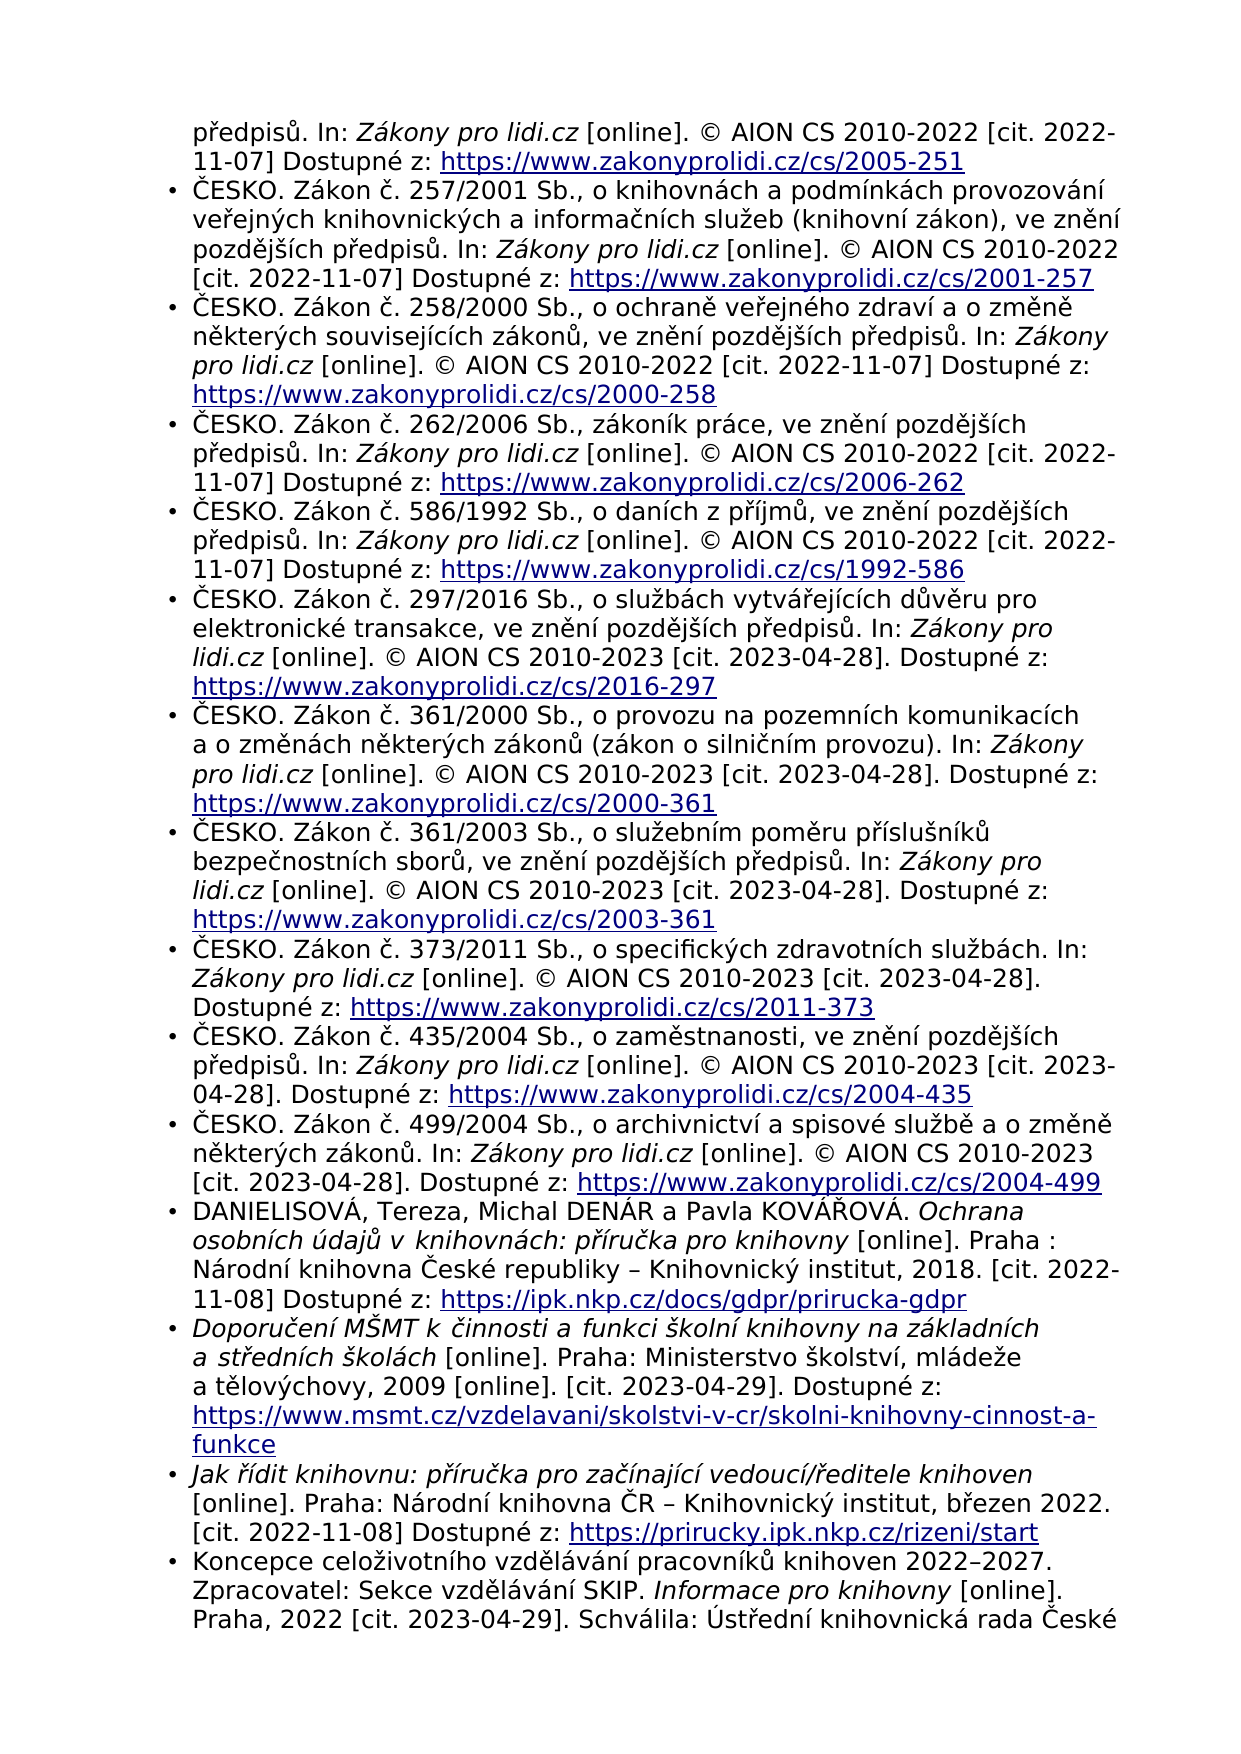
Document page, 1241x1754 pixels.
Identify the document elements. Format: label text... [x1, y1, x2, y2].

list ČESKO. Zákon č. 361/2000 Sb., o provozu na pozemních komunikacích a o změnách některých zákonů (zákon o silničním provozu). In: Zákony pro lidi.cz [online]. © AION CS 2010-2023 [cit. 2023-04-28]. Dostupné z: https://www.zakonyprolidi.cz/cs/2000-361 [177, 701, 1122, 818]
list DANIELISOVÁ, Tereza, Michal DENÁR a Pavla KOVÁŘOVÁ. Ochrana osobních údajů v knihovnách: příručka pro knihovny [online]. Praha : Národní knihovna České republiky – Knihovnický institut, 2018. [cit. 2022-11-08] Dostupné z: https://ipk.nkp.cz/docs/gdpr/prirucka-gdpr [177, 1197, 1122, 1314]
list ČESKO. Zákon č. 262/2006 Sb., zákoník práce, ve znění pozdějších předpisů. In: Zákony pro lidi.cz [online]. © AION CS 2010-2022 [cit. 2022-11-07] Dostupné z: https://www.zakonyprolidi.cz/cs/2006-262 [177, 410, 1122, 497]
list Koncepce celoživotního vzdělávání pracovníků knihoven 2022–2027. Zpracovatel: Sekce vzdělávání SKIP. Informace pro knihovny [online]. Praha, 2022 [cit. 2023-04-29]. Schválila: Ústřední knihovnická rada České [177, 1547, 1122, 1635]
list Jak řídit knihovnu: příručka pro začínající vedoucí/ředitele knihoven [online]. Praha: Národní knihovna ČR – Knihovnický institut, březen 2022. [cit. 2022-11-08] Dostupné z: https://prirucky.ipk.nkp.cz/rizeni/start [177, 1460, 1122, 1547]
list ČESKO. Zákon č. 435/2004 Sb., o zaměstnanosti, ve znění pozdějších předpisů. In: Zákony pro lidi.cz [online]. © AION CS 2010-2023 [cit. 2023-04-28]. Dostupné z: https://www.zakonyprolidi.cz/cs/2004-435 [177, 1022, 1122, 1110]
list ČESKO. Zákon č. 373/2011 Sb., o specifických zdravotních službách. In: Zákony pro lidi.cz [online]. © AION CS 2010-2023 [cit. 2023-04-28]. Dostupné z: https://www.zakonyprolidi.cz/cs/2011-373 [177, 935, 1122, 1022]
list ČESKO. Zákon č. 499/2004 Sb., o archivnictví a spisové službě a o změně některých zákonů. In: Zákony pro lidi.cz [online]. © AION CS 2010-2023 [cit. 2023-04-28]. Dostupné z: https://www.zakonyprolidi.cz/cs/2004-499 [177, 1110, 1122, 1197]
list ČESKO. Zákon č. 258/2000 Sb., o ochraně veřejného zdraví a o změně některých souvisejících zákonů, ve znění pozdějších předpisů. In: Zákony pro lidi.cz [online]. © AION CS 2010-2022 [cit. 2022-11-07] Dostupné z: https://www.zakonyprolidi.cz/cs/2000-258 [177, 293, 1122, 410]
list ČESKO. Zákon č. 586/1992 Sb., o daních z příjmů, ve znění pozdějších předpisů. In: Zákony pro lidi.cz [online]. © AION CS 2010-2022 [cit. 2022-11-07] Dostupné z: https://www.zakonyprolidi.cz/cs/1992-586 [177, 497, 1122, 585]
list ČESKO. Zákon č. 257/2001 Sb., o knihovnách a podmínkách provozování veřejných knihovnických a informačních služeb (knihovní zákon), ve znění pozdějších předpisů. In: Zákony pro lidi.cz [online]. © AION CS 2010-2022 [cit. 2022-11-07] Dostupné z: https://www.zakonyprolidi.cz/cs/2001-257 [177, 176, 1122, 293]
list ČESKO. Zákon č. 297/2016 Sb., o službách vytvářejících důvěru pro elektronické transakce, ve znění pozdějších předpisů. In: Zákony pro lidi.cz [online]. © AION CS 2010-2023 [cit. 2023-04-28]. Dostupné z: https://www.zakonyprolidi.cz/cs/2016-297 [177, 585, 1122, 701]
list předpisů. In: Zákony pro lidi.cz [online]. © AION CS 2010-2022 [cit. 2022-11-07] Dostupné z: https://www.zakonyprolidi.cz/cs/2005-251 [177, 118, 1122, 176]
list ČESKO. Zákon č. 361/2003 Sb., o služebním poměru příslušníků bezpečnostních sborů, ve znění pozdějších předpisů. In: Zákony pro lidi.cz [online]. © AION CS 2010-2023 [cit. 2023-04-28]. Dostupné z: https://www.zakonyprolidi.cz/cs/2003-361 [177, 818, 1122, 935]
list Doporučení MŠMT k činnosti a funkci školní knihovny na základních a středních školách [online]. Praha: Ministerstvo školství, mládeže a tělovýchovy, 2009 [online]. [cit. 2023-04-29]. Dostupné z: https://www.msmt.cz/vzdelavani/skolstvi-v-cr/skolni-knihovny-cinnost-a-funkce [177, 1314, 1122, 1460]
